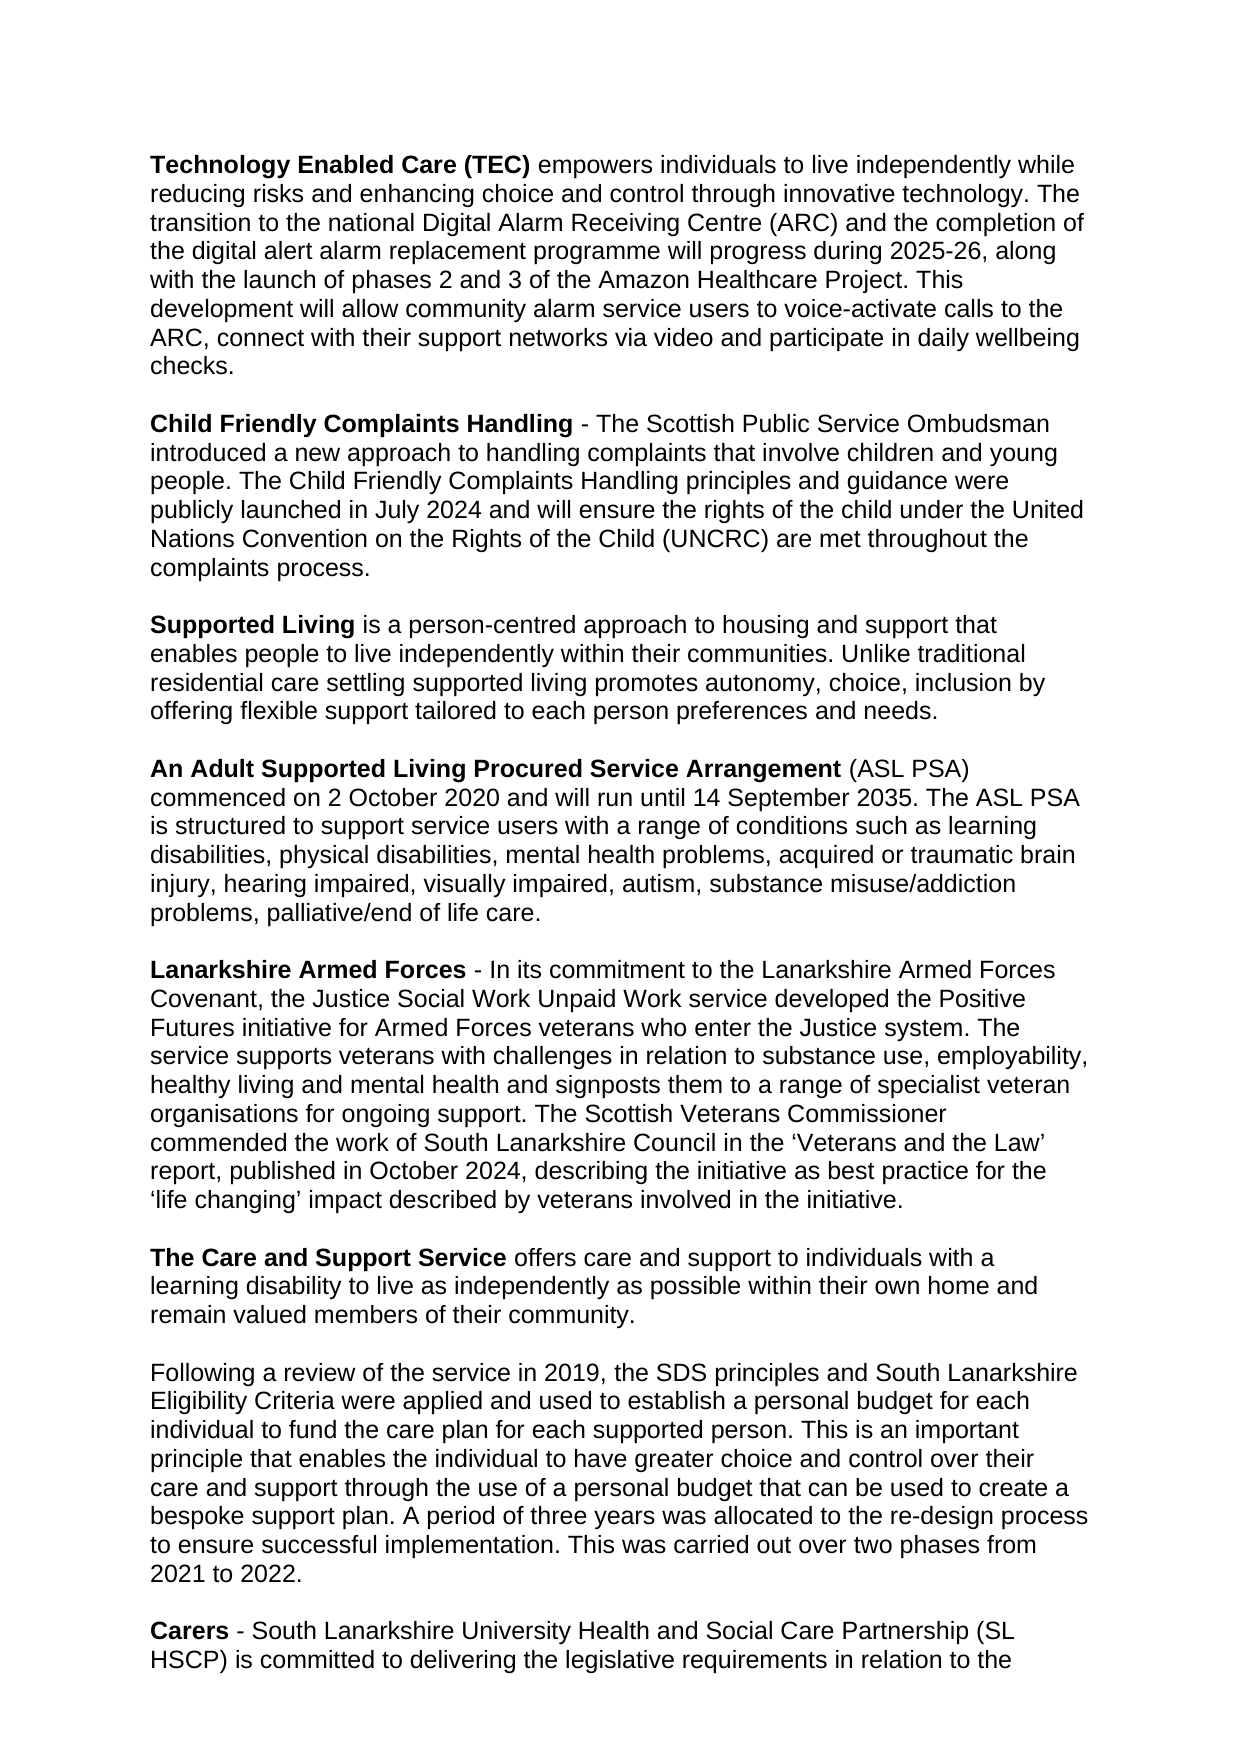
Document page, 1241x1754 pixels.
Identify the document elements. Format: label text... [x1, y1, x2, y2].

text Lanarkshire Armed Forces - In its commitment to the Lanarkshire Armed Forces Covenant, the Justice Social Work Unpaid Work service developed the Positive Futures initiative for Armed Forces veterans who enter the Justice system. The service supports veterans with challenges in relation to substance use, employability, healthy living and mental health and signposts them to a range of specialist veteran organisations for ongoing support. The Scottish Veterans Commissioner commended the work of South Lanarkshire Council in the ‘Veterans and the Law’ report, published in October 2024, describing the initiative as best practice for the ‘life changing’ impact described by veterans involved in the initiative. [150, 955, 1090, 1214]
text Carers - South Lanarkshire University Health and Social Care Partnership (SL HSCP) is committed to delivering the legislative requirements in relation to the [150, 1616, 1090, 1674]
text Technology Enabled Care (TEC) empowers individuals to live independently while reducing risks and enhancing choice and control through innovative technology. The transition to the national Digital Alarm Receiving Centre (ARC) and the completion of the digital alert alarm replacement programme will progress during 2025-26, along with the launch of phases 2 and 3 of the Amazon Healthcare Project. This development will allow community alarm service users to voice-activate calls to the ARC, connect with their support networks via video and participate in daily wellbeing checks. [150, 150, 1090, 380]
text Following a review of the service in 2019, the SDS principles and South Lanarkshire Eligibility Criteria were applied and used to establish a personal budget for each individual to fund the care plan for each supported person. This is an important principle that enables the individual to have greater choice and control over their care and support through the use of a personal budget that can be used to create a bespoke support plan. A period of three years was allocated to the re-design process to ensure successful implementation. This was carried out over two phases from 2021 to 2022. [150, 1357, 1090, 1587]
text Child Friendly Complaints Handling - The Scottish Public Service Ombudsman introduced a new approach to handling complaints that involve children and young people. The Child Friendly Complaints Handling principles and guidance were publicly launched in July 2024 and will ensure the rights of the child under the United Nations Convention on the Rights of the Child (UNCRC) are met throughout the complaints process. [150, 409, 1090, 581]
text An Adult Supported Living Procured Service Arrangement (ASL PSA) commenced on 2 October 2020 and will run until 14 September 2035. The ASL PSA is structured to support service users with a range of conditions such as learning disabilities, physical disabilities, mental health problems, acquired or traumatic brain injury, hearing impaired, visually impaired, autism, substance misuse/addiction problems, palliative/end of life care. [150, 754, 1090, 926]
text Supported Living is a person-centred approach to housing and support that enables people to live independently within their communities. Unlike traditional residential care settling supported living promotes autonomy, choice, inclusion by offering flexible support tailored to each person preferences and needs. [150, 610, 1090, 725]
text The Care and Support Service offers care and support to individuals with a learning disability to live as independently as possible within their own home and remain valued members of their community. [150, 1242, 1090, 1329]
